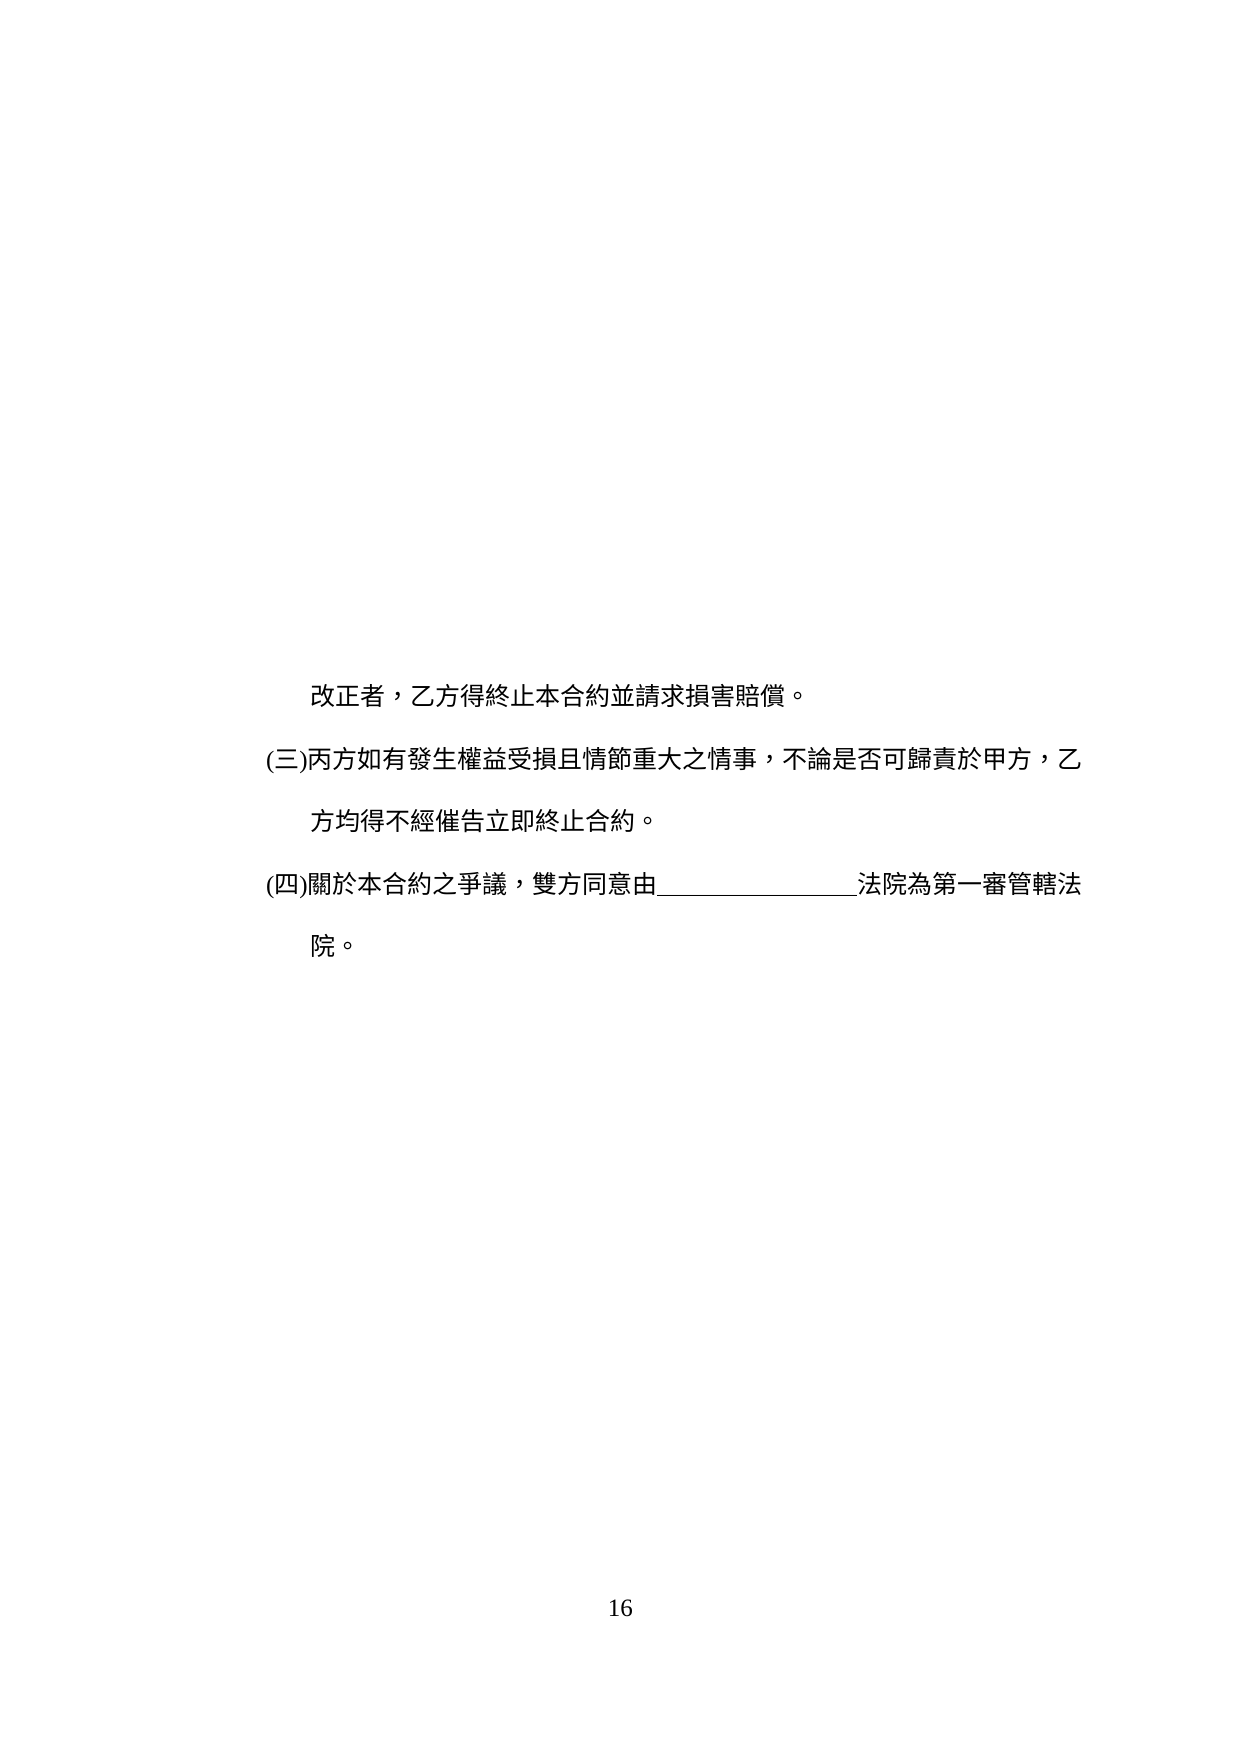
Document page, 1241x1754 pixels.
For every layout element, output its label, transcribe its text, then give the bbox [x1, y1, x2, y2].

text (四)關於本合約之爭議，雙方同意由＿＿＿＿＿＿＿＿法院為第一審管轄法院。 [266, 841, 1092, 966]
text (三)丙方如有發生權益受損且情節重大之情事，不論是否可歸責於甲方，乙方均得不經催告立即終止合約。 [266, 716, 1092, 841]
text 改正者，乙方得終止本合約並請求損害賠償。 [266, 653, 1092, 716]
